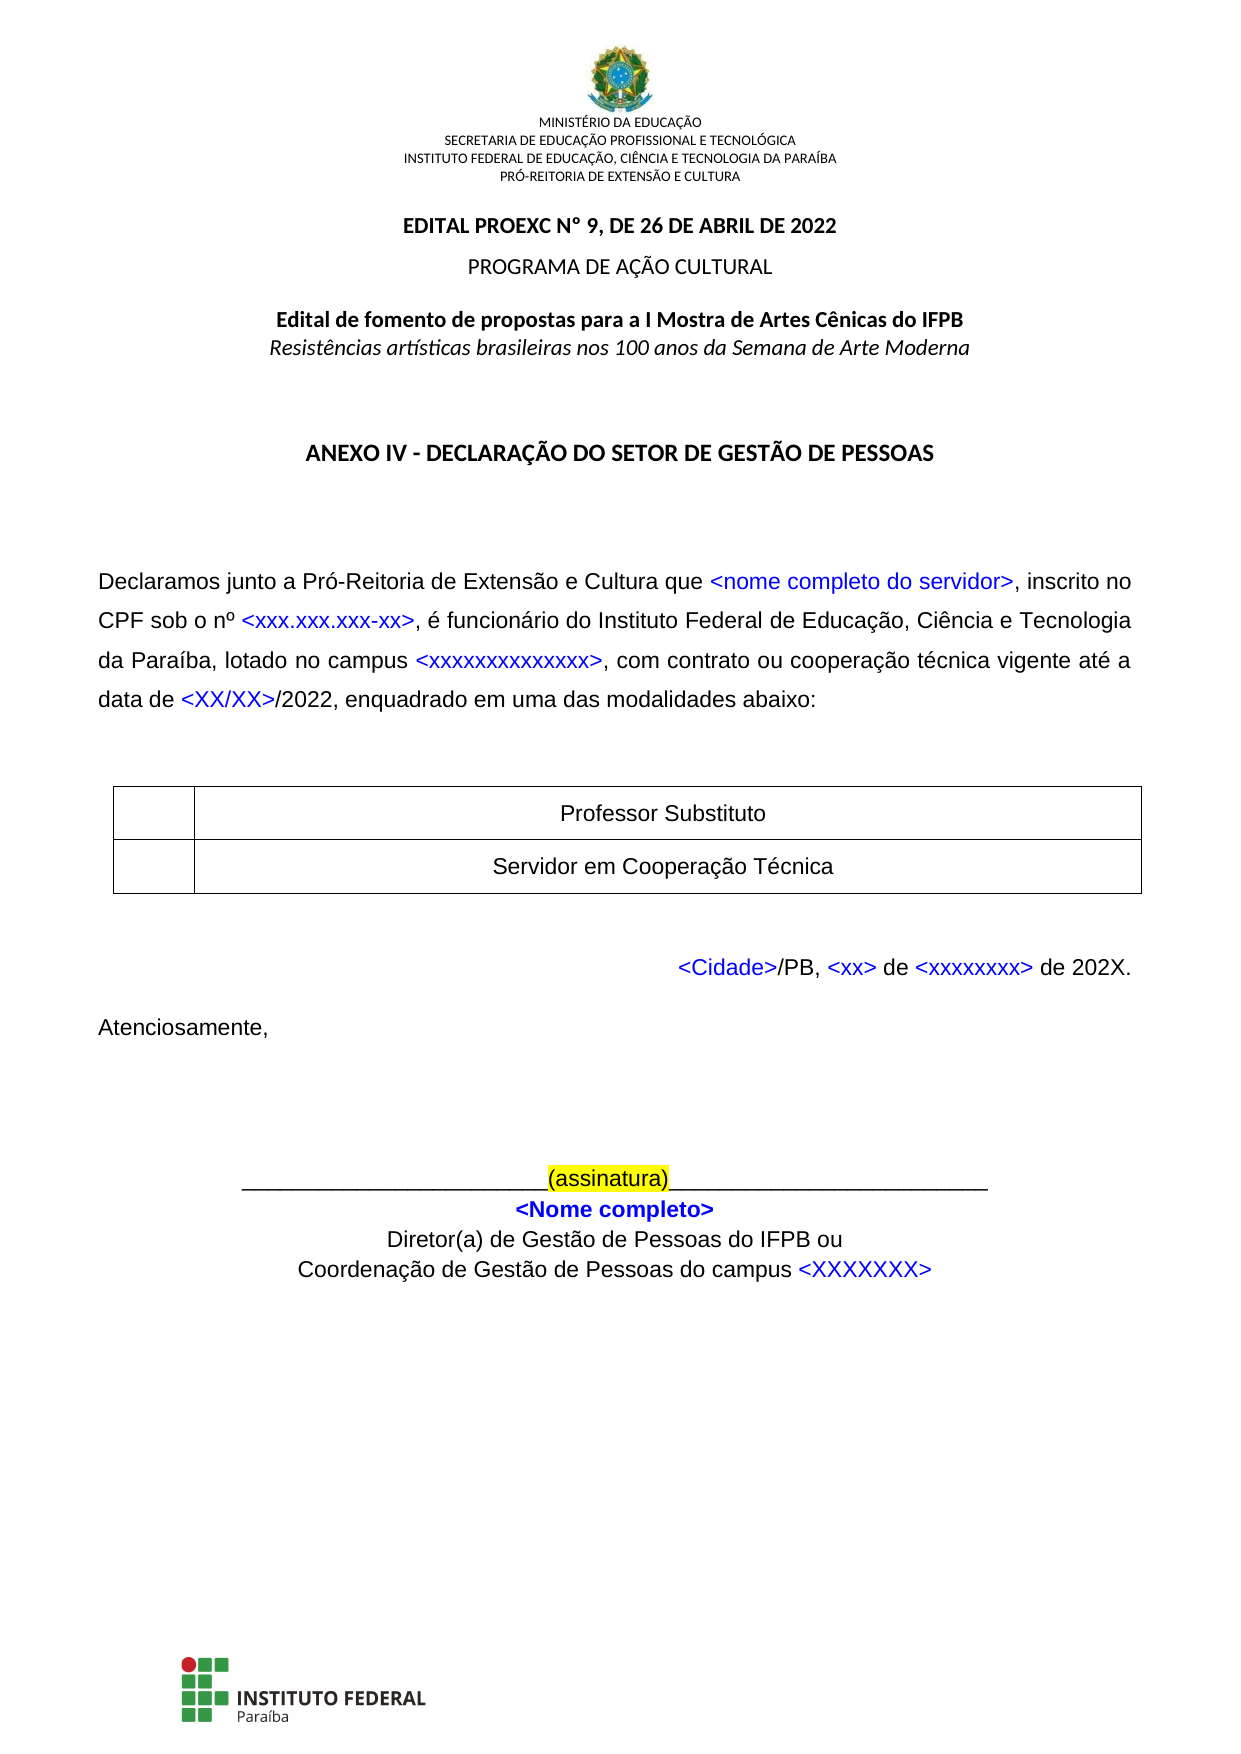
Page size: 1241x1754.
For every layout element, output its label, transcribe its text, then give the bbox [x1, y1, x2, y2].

table_header Professor Substituto [195, 787, 1141, 839]
text Edital de fomento de propostas para a I Mostra de Artes Cênicas do IFPB [98, 305, 1142, 333]
text Atenciosamente, [98, 1014, 1131, 1041]
text ANEXO IV - DECLARAÇÃO DO SETOR DE GESTÃO DE PESSOAS [98, 438, 1142, 468]
picture [181, 1657, 426, 1722]
text Declaramos junto a Pró-Reitoria de Extensão e Cultura que <nome completo do servidor>, inscrito no CPF sob o nº <xxx.xxx.xxx-xx>, é funcionário do Instituto Federal de Educação, Ciência e Tecnologia da Paraíba, lotado no campus <xxxxxxxxxxxxxx>, com contrato ou cooperação técnica vigente até a data de <XX/XX>/2022, enquadrado em uma das modalidades abaixo: [98, 568, 1131, 713]
table_header [114, 787, 194, 839]
text Coordenação de Gestão de Pessoas do campus <XXXXXXX> [98, 1256, 1131, 1282]
picture [585, 44, 655, 114]
text ________________________(assinatura)_________________________ [98, 1165, 1131, 1192]
text Diretor(a) de Gestão de Pessoas do IFPB ou [98, 1226, 1131, 1252]
text <Nome completo> [98, 1196, 1131, 1222]
text EDITAL PROEXC Nº 9, DE 26 DE ABRIL DE 2022 [98, 211, 1142, 239]
table_cell Servidor em Cooperação Técnica [195, 840, 1141, 892]
text PROGRAMA DE AÇÃO CULTURAL [98, 252, 1142, 280]
text Resistências artísticas brasileiras nos 100 anos da Semana de Arte Moderna [98, 333, 1142, 361]
text <Cidade>/PB, <xx> de <xxxxxxxx> de 202X. [98, 954, 1131, 980]
table_cell [114, 840, 194, 892]
